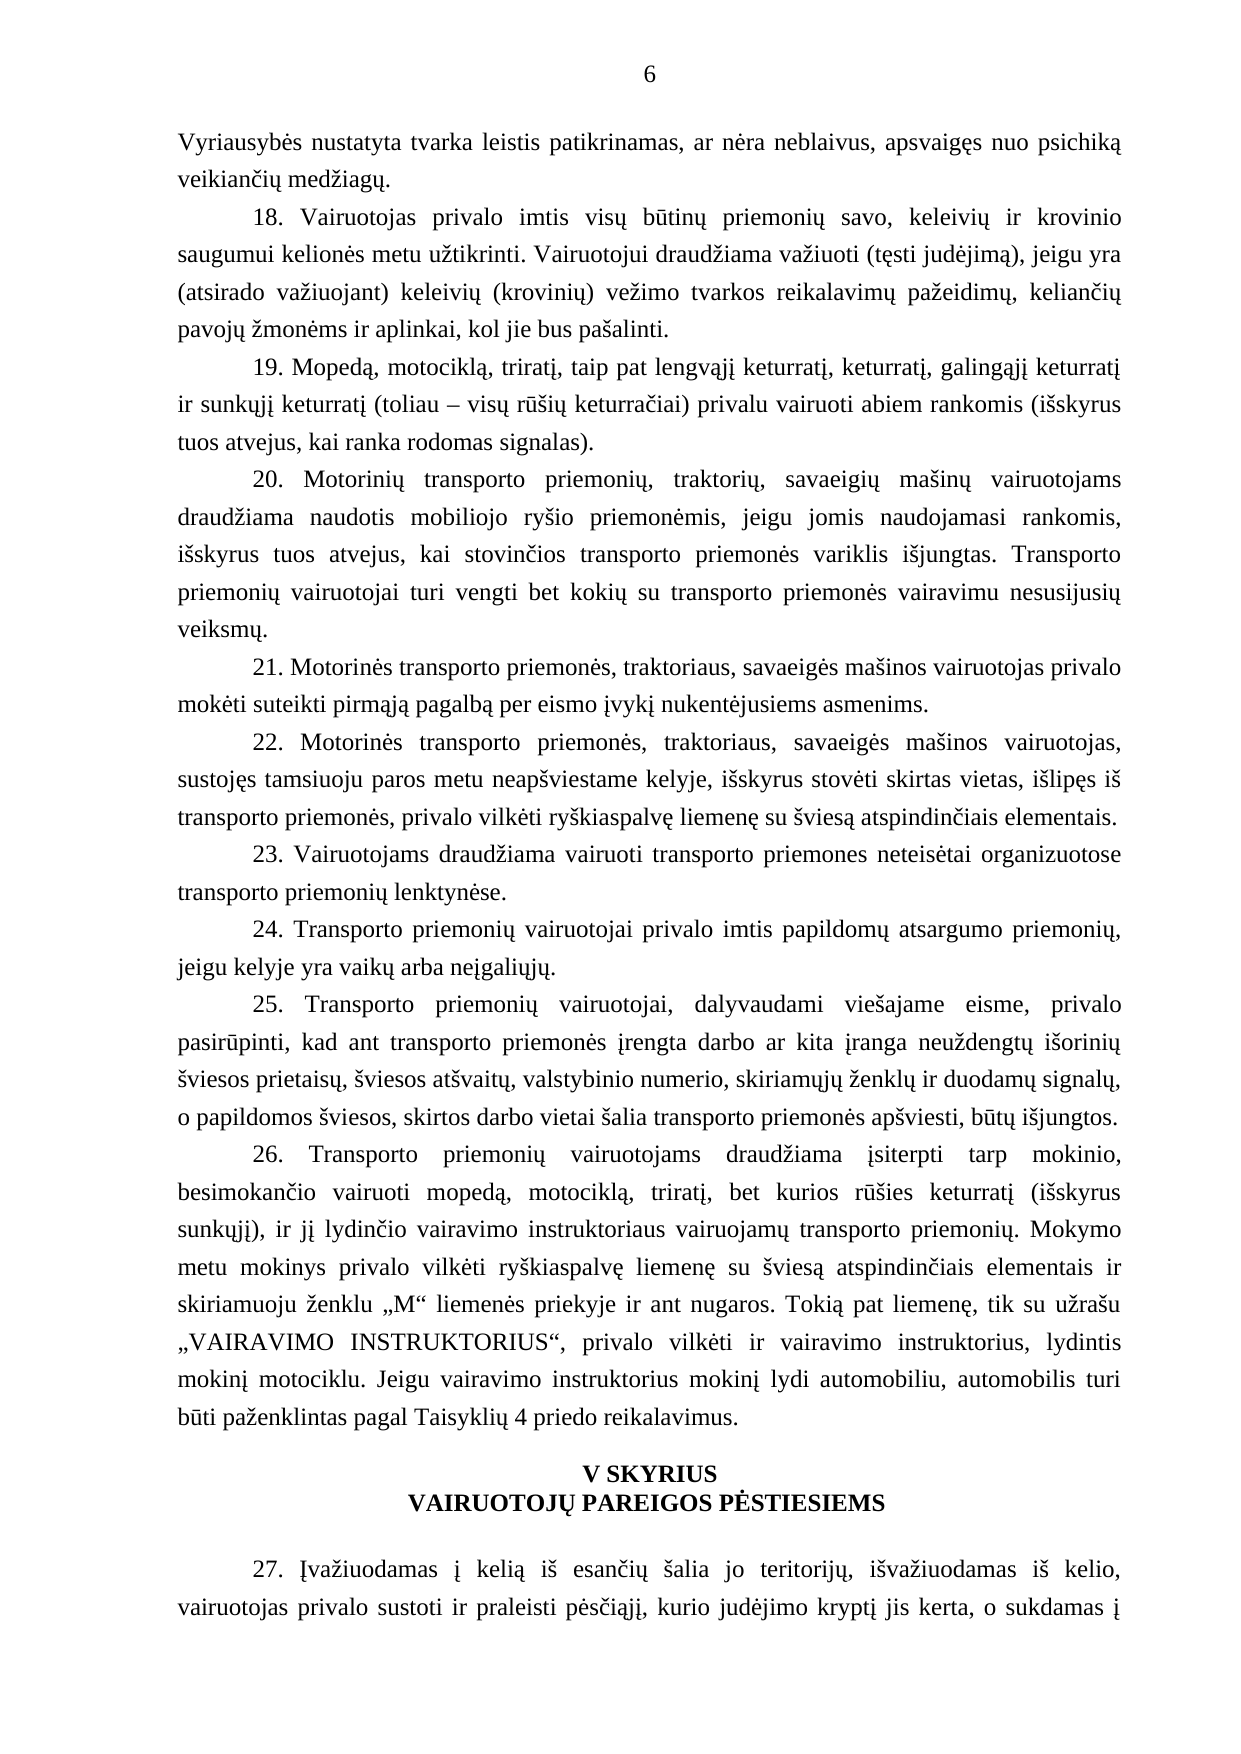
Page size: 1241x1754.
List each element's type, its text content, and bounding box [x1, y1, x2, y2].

text 23. Vairuotojams draudžiama vairuoti transporto priemones neteisėtai organizuotose transporto priemonių lenktynėse. [177, 831, 1122, 906]
text 19. Mopedą, motociklą, triratį, taip pat lengvąjį keturratį, keturratį, galingąjį keturratį ir sunkųjį keturratį (toliau – visų rūšių keturračiai) privalu vairuoti abiem rankomis (išskyrus tuos atvejus, kai ranka rodomas signalas). [177, 343, 1122, 456]
text 21. Motorinės transporto priemonės, traktoriaus, savaeigės mašinos vairuotojas privalo mokėti suteikti pirmąją pagalbą per eismo įvykį nukentėjusiems asmenims. [177, 643, 1122, 718]
text 24. Transporto priemonių vairuotojai privalo imtis papildomų atsargumo priemonių, jeigu kelyje yra vaikų arba neįgaliųjų. [177, 906, 1122, 981]
text 26. Transporto priemonių vairuotojams draudžiama įsiterpti tarp mokinio, besimokančio vairuoti mopedą, motociklą, triratį, bet kurios rūšies keturratį (išskyrus sunkųjį), ir jį lydinčio vairavimo instruktoriaus vairuojamų transporto priemonių. Mokymo metu mokinys privalo vilkėti ryškiaspalvę liemenę su šviesą atspindinčiais elementais ir skiriamuoju ženklu „M“ liemenės priekyje ir ant nugaros. Tokią pat liemenę, tik su užrašu „VAIRAVIMO INSTRUKTORIUS“, privalo vilkėti ir vairavimo instruktorius, lydintis mokinį motociklu. Jeigu vairavimo instruktorius mokinį lydi automobiliu, automobilis turi būti paženklintas pagal Taisyklių 4 priedo reikalavimus. [177, 1131, 1122, 1431]
text 25. Transporto priemonių vairuotojai, dalyvaudami viešajame eisme, privalo pasirūpinti, kad ant transporto priemonės įrengta darbo ar kita įranga neuždengtų išorinių šviesos prietaisų, šviesos atšvaitų, valstybinio numerio, skiriamųjų ženklų ir duodamų signalų, o papildomos šviesos, skirtos darbo vietai šalia transporto priemonės apšviesti, būtų išjungtos. [177, 981, 1122, 1131]
text 18. Vairuotojas privalo imtis visų būtinų priemonių savo, keleivių ir krovinio saugumui kelionės metu užtikrinti. Vairuotojui draudžiama važiuoti (tęsti judėjimą), jeigu yra (atsirado važiuojant) keleivių (krovinių) vežimo tvarkos reikalavimų pažeidimų, keliančių pavojų žmonėms ir aplinkai, kol jie bus pašalinti. [177, 193, 1122, 343]
text Vyriausybės nustatyta tvarka leistis patikrinamas, ar nėra neblaivus, apsvaigęs nuo psichiką veikiančių medžiagų. [177, 118, 1122, 193]
text V SKYRIUS [177, 1459, 1122, 1488]
text 20. Motorinių transporto priemonių, traktorių, savaeigių mašinų vairuotojams draudžiama naudotis mobiliojo ryšio priemonėmis, jeigu jomis naudojamasi rankomis, išskyrus tuos atvejus, kai stovinčios transporto priemonės variklis išjungtas. Transporto priemonių vairuotojai turi vengti bet kokių su transporto priemonės vairavimu nesusijusių veiksmų. [177, 456, 1122, 643]
text VAIRUOTOJŲ PAREIGOS PĖSTIESIEMS [177, 1488, 1122, 1517]
text 22. Motorinės transporto priemonės, traktoriaus, savaeigės mašinos vairuotojas, sustojęs tamsiuoju paros metu neapšviestame kelyje, išskyrus stovėti skirtas vietas, išlipęs iš transporto priemonės, privalo vilkėti ryškiaspalvę liemenę su šviesą atspindinčiais elementais. [177, 718, 1122, 831]
text 27. Įvažiuodamas į kelią iš esančių šalia jo teritorijų, išvažiuodamas iš kelio, vairuotojas privalo sustoti ir praleisti pėsčiąjį, kurio judėjimo kryptį jis kerta, o sukdamas į [177, 1546, 1122, 1621]
